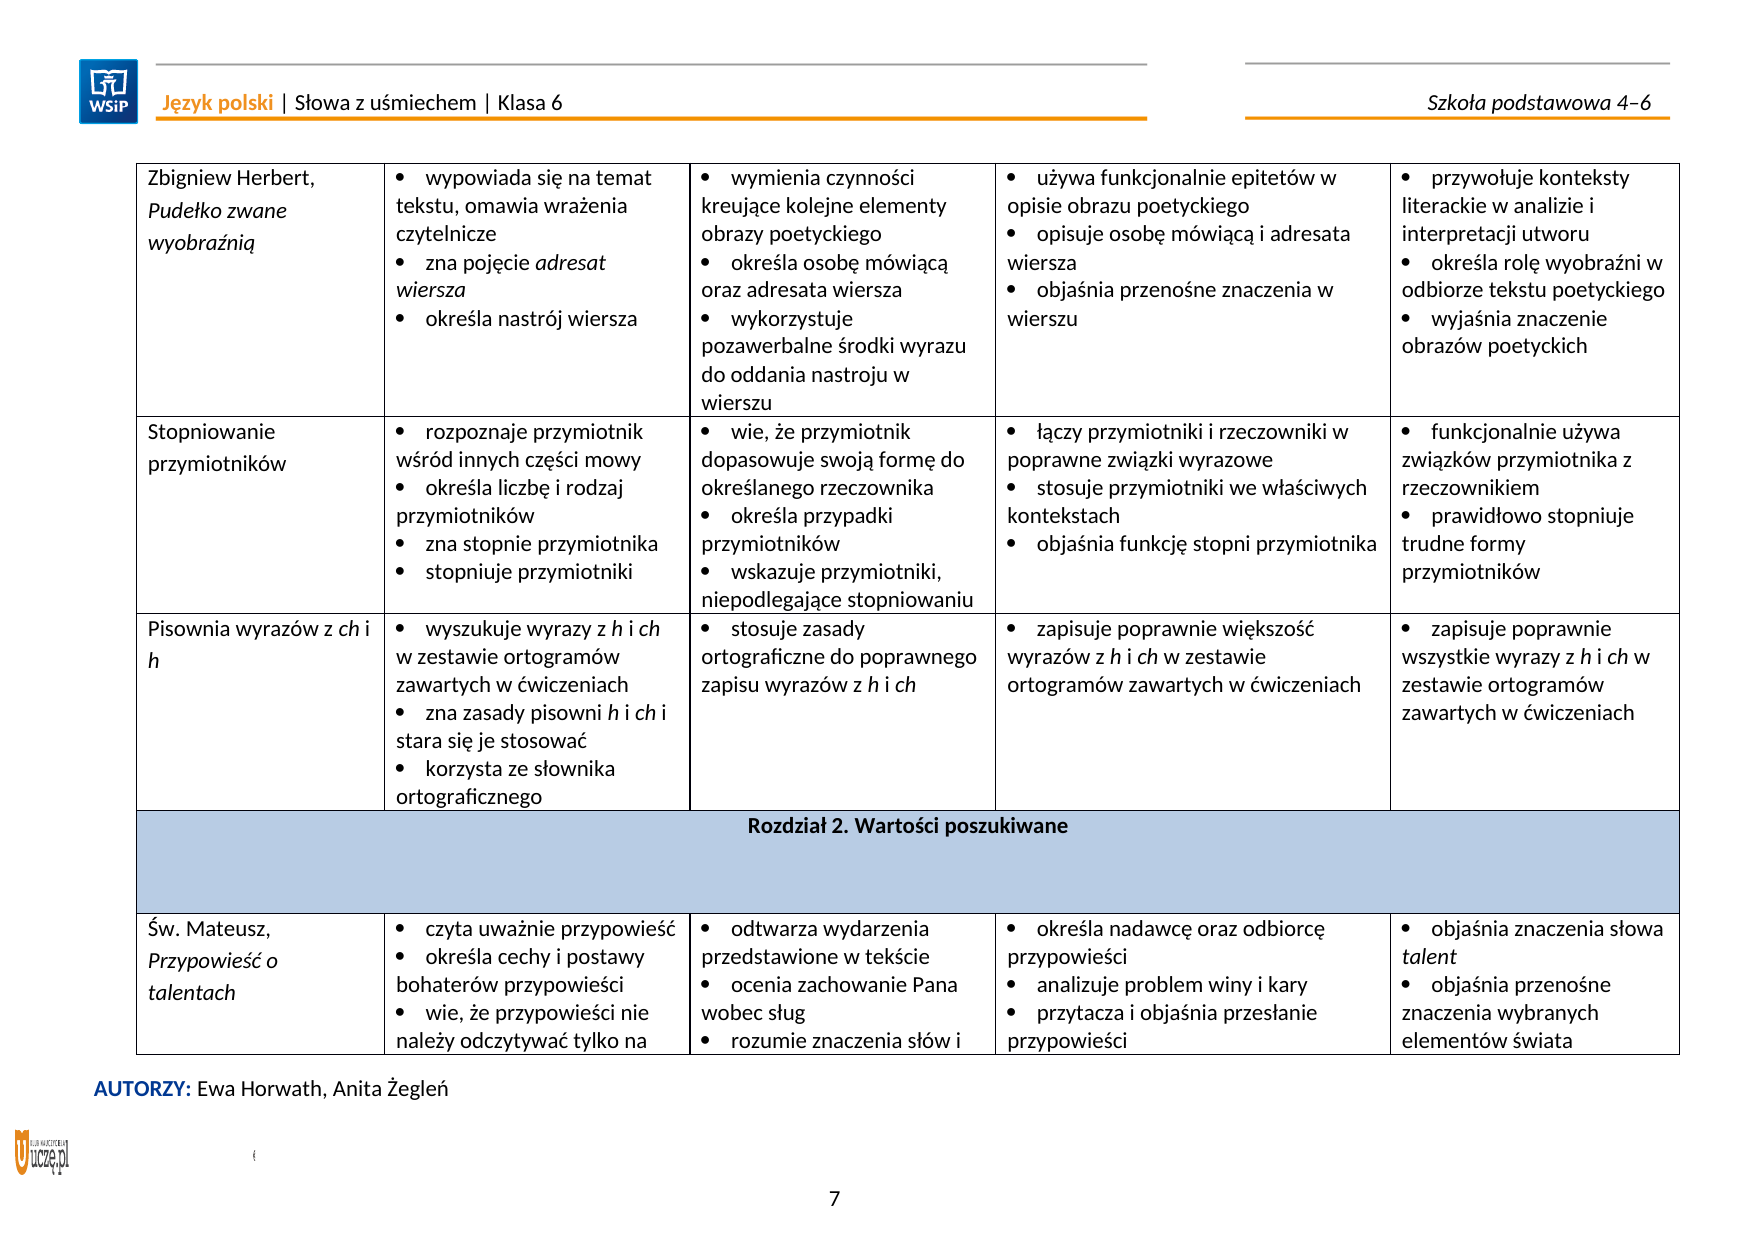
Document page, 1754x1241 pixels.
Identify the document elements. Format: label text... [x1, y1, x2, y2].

table_cell rozpoznaje przymiotnik wśród innych części mowy określa liczbę i rodzaj przymiotników zna stopnie przymiotnika stopniuje przymiotniki [385, 417, 689, 613]
table_cell Rozdział 2. Wartości poszukiwane [137, 811, 1679, 913]
table_cell zapisuje poprawnie większość wyrazów z h i ch w zestawie ortogramów zawartych w ćwiczeniach [996, 614, 1390, 810]
table_cell wyszukuje wyrazy z h i ch w zestawie ortogramów zawartych w ćwiczeniach zna zasady pisowni h i ch i stara się je stosować korzysta ze słownika ortograficznego [385, 614, 689, 810]
table_cell odtwarza wydarzenia przedstawione w tekście ocenia zachowanie Pana wobec sług rozumie znaczenia słów i [691, 914, 995, 1054]
table_cell przywołuje konteksty literackie w analizie i interpretacji utworu określa rolę wyobraźni w odbiorze tekstu poetyckiego wyjaśnia znaczenie obrazów poetyckich [1391, 164, 1679, 416]
table_cell łączy przymiotniki i rzeczowniki w poprawne związki wyrazowe stosuje przymiotniki we właściwych kontekstach objaśnia funkcję stopni przymiotnika [996, 417, 1390, 613]
table_cell wymienia czynności kreujące kolejne elementy obrazy poetyckiego określa osobę mówiącą oraz adresata wiersza wykorzystuje pozawerbalne środki wyrazu do oddania nastroju w wierszu [691, 164, 995, 416]
picture [0, 6, 1671, 145]
table_cell czyta uważnie przypowieść określa cechy i postawy bohaterów przypowieści wie, że przypowieści nie należy odczytywać tylko na [385, 914, 689, 1054]
table_cell określa nadawcę oraz odbiorcę przypowieści analizuje problem winy i kary przytacza i objaśnia przesłanie przypowieści określa cechy fabuły przypowieści [996, 914, 1390, 1054]
table_cell stosuje zasady ortograficzne do poprawnego zapisu wyrazów z h i ch [691, 614, 995, 810]
table_cell objaśnia znaczenia słowa talent objaśnia przenośne znaczenia wybranych elementów świata [1391, 914, 1679, 1054]
table_cell używa funkcjonalnie epitetów w opisie obrazu poetyckiego opisuje osobę mówiącą i adresata wiersza objaśnia przenośne znaczenia w wierszu [996, 164, 1390, 416]
table_cell Pisownia wyrazów z ch i h [137, 614, 384, 810]
table_cell wypowiada się na temat tekstu, omawia wrażenia czytelnicze zna pojęcie adresat wiersza określa nastrój wiersza [385, 164, 689, 416]
table_cell Zbigniew Herbert, Pudełko zwane wyobraźnią [137, 164, 384, 416]
table_cell zapisuje poprawnie wszystkie wyrazy z h i ch w zestawie ortogramów zawartych w ćwiczeniach [1391, 614, 1679, 810]
table_cell funkcjonalnie używa związków przymiotnika z rzeczownikiem prawidłowo stopniuje trudne formy przymiotników [1391, 417, 1679, 613]
table_cell Stopniowanie przymiotników [137, 417, 384, 613]
table_cell wie, że przymiotnik dopasowuje swoją formę do określanego rzeczownika określa przypadki przymiotników wskazuje przymiotniki, niepodlegające stopniowaniu [691, 417, 995, 613]
table_cell Św. Mateusz, Przypowieść o talentach [137, 914, 384, 1054]
